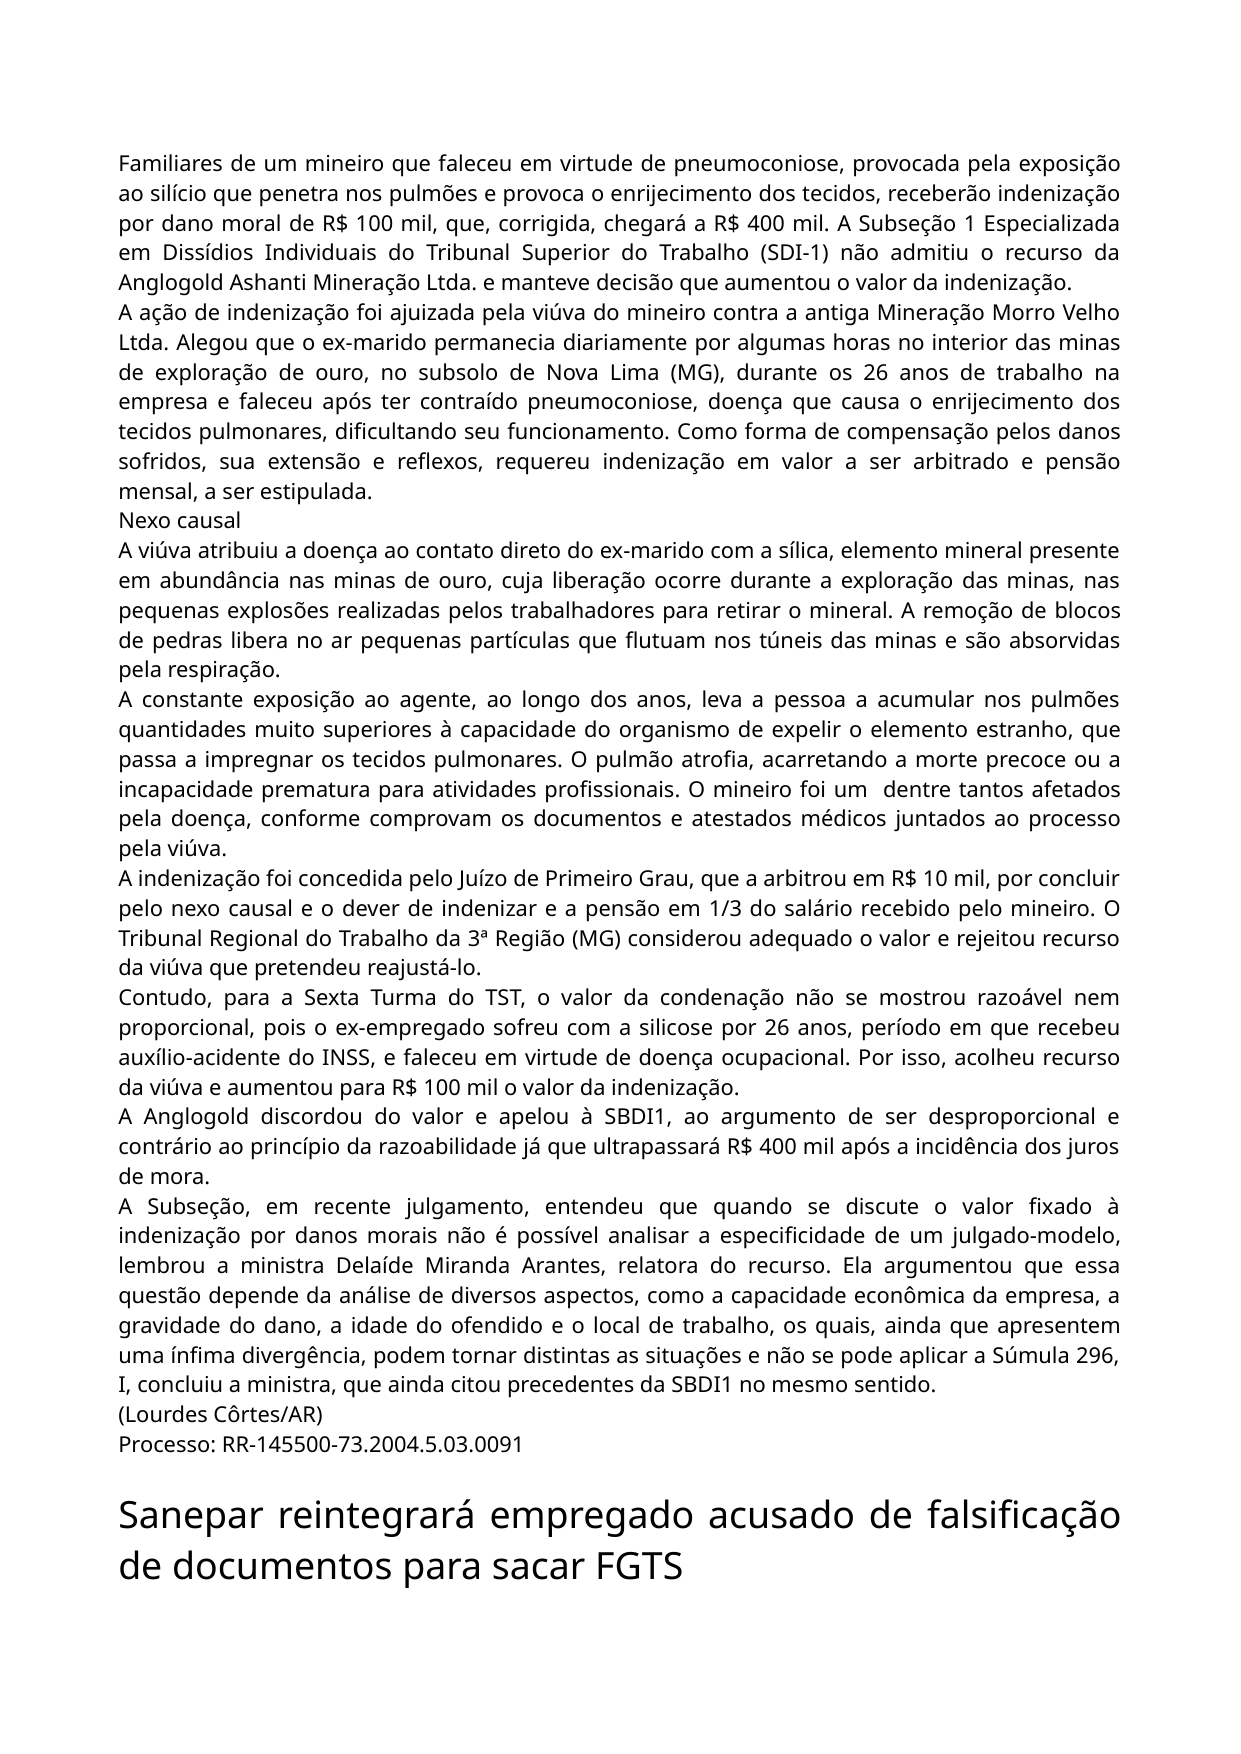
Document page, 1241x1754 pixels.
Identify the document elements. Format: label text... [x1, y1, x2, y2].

text A indenização foi concedida pelo Juízo de Primeiro Grau, que a arbitrou em R$ 10 mil, por concluir pelo nexo causal e o dever de indenizar e a pensão em 1/3 do salário recebido pelo mineiro. O Tribunal Regional do Trabalho da 3ª Região (MG) considerou adequado o valor e rejeitou recurso da viúva que pretendeu reajustá-lo. [118, 863, 1122, 982]
text Contudo, para a Sexta Turma do TST, o valor da condenação não se mostrou razoável nem proporcional, pois o ex-empregado sofreu com a silicose por 26 anos, período em que recebeu auxílio-acidente do INSS, e faleceu em virtude de doença ocupacional. Por isso, acolheu recurso da viúva e aumentou para R$ 100 mil o valor da indenização. [118, 982, 1122, 1101]
text A Subseção, em recente julgamento, entendeu que quando se discute o valor fixado à indenização por danos morais não é possível analisar a especificidade de um julgado-modelo, lembrou a ministra Delaíde Miranda Arantes, relatora do recurso. Ela argumentou que essa questão depende da análise de diversos aspectos, como a capacidade econômica da empresa, a gravidade do dano, a idade do ofendido e o local de trabalho, os quais, ainda que apresentem uma ínfima divergência, podem tornar distintas as situações e não se pode aplicar a Súmula 296, I, concluiu a ministra, que ainda citou precedentes da SBDI1 no mesmo sentido. [118, 1191, 1122, 1399]
text Familiares de um mineiro que faleceu em virtude de pneumoconiose, provocada pela exposição ao silício que penetra nos pulmões e provoca o enrijecimento dos tecidos, receberão indenização por dano moral de R$ 100 mil, que, corrigida, chegará a R$ 400 mil. A Subseção 1 Especializada em Dissídios Individuais do Tribunal Superior do Trabalho (SDI-1) não admitiu o recurso da Anglogold Ashanti Mineração Ltda. e manteve decisão que aumentou o valor da indenização. [118, 148, 1122, 297]
text Processo: RR-145500-73.2004.5.03.0091 [118, 1429, 1122, 1459]
text A Anglogold discordou do valor e apelou à SBDI1, ao argumento de ser desproporcional e contrário ao princípio da razoabilidade já que ultrapassará R$ 400 mil após a incidência dos juros de mora. [118, 1101, 1122, 1191]
text (Lourdes Côrtes/AR) [118, 1399, 1122, 1429]
text Sanepar reintegrará empregado acusado de falsificação de documentos para sacar FGTS [118, 1488, 1122, 1591]
text A constante exposição ao agente, ao longo dos anos, leva a pessoa a acumular nos pulmões quantidades muito superiores à capacidade do organismo de expelir o elemento estranho, que passa a impregnar os tecidos pulmonares. O pulmão atrofia, acarretando a morte precoce ou a incapacidade prematura para atividades profissionais. O mineiro foi um dentre tantos afetados pela doença, conforme comprovam os documentos e atestados médicos juntados ao processo pela viúva. [118, 684, 1122, 863]
text A ação de indenização foi ajuizada pela viúva do mineiro contra a antiga Mineração Morro Velho Ltda. Alegou que o ex-marido permanecia diariamente por algumas horas no interior das minas de exploração de ouro, no subsolo de Nova Lima (MG), durante os 26 anos de trabalho na empresa e faleceu após ter contraído pneumoconiose, doença que causa o enrijecimento dos tecidos pulmonares, dificultando seu funcionamento. Como forma de compensação pelos danos sofridos, sua extensão e reflexos, requereu indenização em valor a ser arbitrado e pensão mensal, a ser estipulada. [118, 297, 1122, 505]
text Nexo causal [118, 505, 1122, 535]
text A viúva atribuiu a doença ao contato direto do ex-marido com a sílica, elemento mineral presente em abundância nas minas de ouro, cuja liberação ocorre durante a exploração das minas, nas pequenas explosões realizadas pelos trabalhadores para retirar o mineral. A remoção de blocos de pedras libera no ar pequenas partículas que flutuam nos túneis das minas e são absorvidas pela respiração. [118, 535, 1122, 684]
